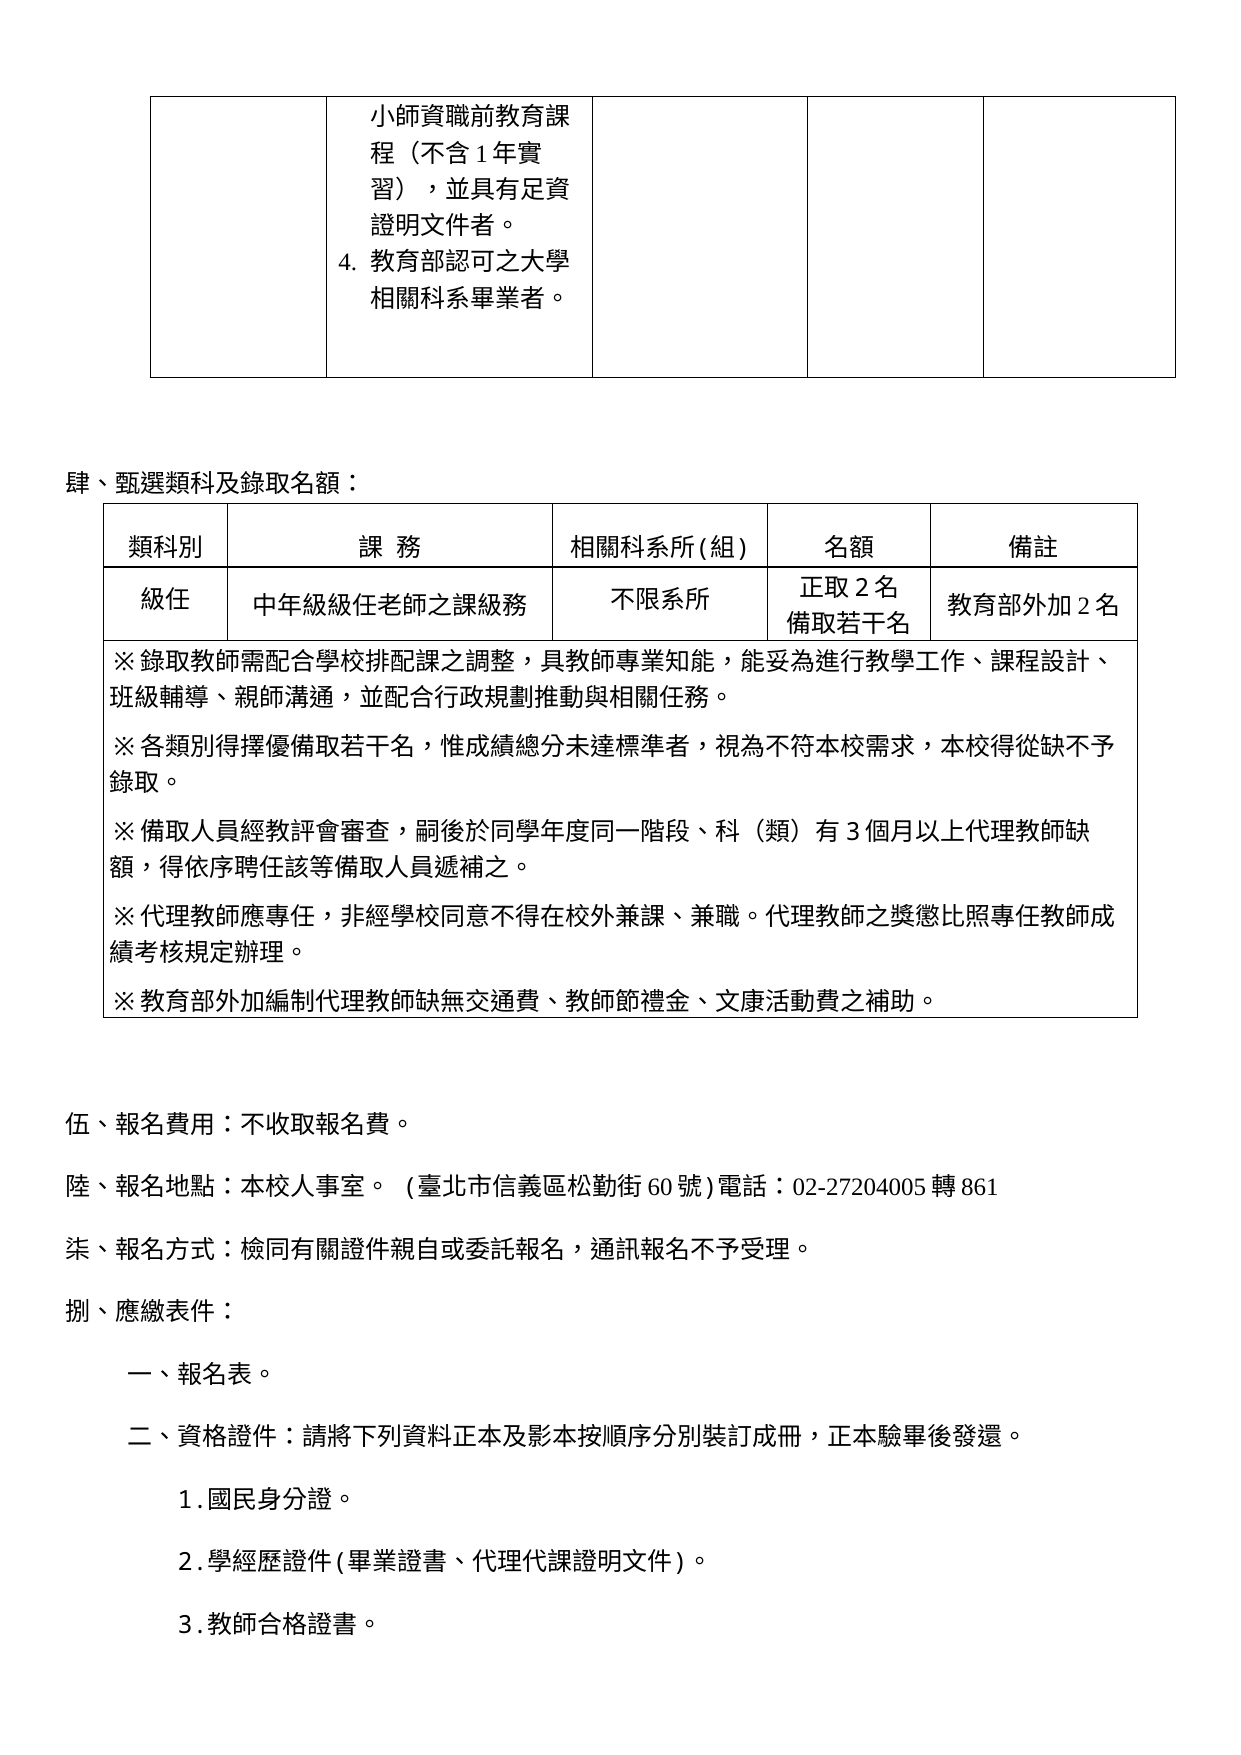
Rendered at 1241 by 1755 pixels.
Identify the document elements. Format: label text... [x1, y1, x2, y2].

table_header 名額 [768, 504, 930, 566]
table_cell 正取2名 備取若干名 [768, 568, 930, 640]
table_header 相關科系所(組) [553, 504, 767, 566]
table_cell ※ 錄取教師需配合學校排配課之調整，具教師專業知能，能妥為進行教學工作、課程設計、班級輔導、親師溝通，並配合行政規劃推動與相關任務。 ※ 各類別得擇優備取若干名，惟成績總分未達標準者，視為不符本校需求，本校得從缺不予錄取。 ※ 備取人員經教評會審查，嗣後於同學年度同一階段、科（類）有3個月以上代理教師缺額，得依序聘任該等備取人員遞補之。 ※ 代理教師應專任，非經學校同意不得在校外兼課、兼職。代理教師之獎懲比照專任教師成績考核規定辦理。 ※ 教育部外加編制代理教師缺無交通費、教師節禮金、文康活動費之補助。 [104, 641, 1137, 1017]
text 3.教師合格證書。 [177, 1581, 1175, 1643]
text 捌、應繳表件： [65, 1268, 1175, 1331]
table_cell 教育部外加2名 [931, 568, 1137, 640]
table_header 類科別 [104, 504, 227, 566]
text 伍、報名費用：不收取報名費。 [65, 1081, 1175, 1143]
table_cell [984, 97, 1175, 377]
table_cell 中年級級任老師之課級務 [228, 568, 552, 640]
subtitle 肆、甄選類科及錄取名額： [65, 440, 1175, 503]
table_header 課 務 [228, 504, 552, 566]
text 1.國民身分證。 [177, 1456, 1175, 1518]
text 陸、報名地點：本校人事室。 (臺北市信義區松勤街60號)電話：02-27204005轉861 [65, 1143, 1175, 1206]
table_cell 級任 [104, 568, 227, 640]
table_header 備註 [931, 504, 1137, 566]
text 2.學經歷證件(畢業證書、代理代課證明文件)。 [177, 1518, 1175, 1581]
text 二、資格證件：請將下列資料正本及影本按順序分別裝訂成冊，正本驗畢後發還。 [127, 1393, 1175, 1456]
table_cell [593, 97, 807, 377]
table_cell 小師資職前教育課程（不含1年實習），並具有足資證明文件者。 教育部認可之大學相關科系畢業者。 [327, 97, 592, 377]
text 一、報名表。 [127, 1331, 1175, 1393]
text 柒、報名方式：檢同有關證件親自或委託報名，通訊報名不予受理。 [65, 1206, 1175, 1268]
table_cell [151, 97, 326, 377]
table_cell 不限系所 [553, 568, 767, 640]
table_cell [808, 97, 983, 377]
